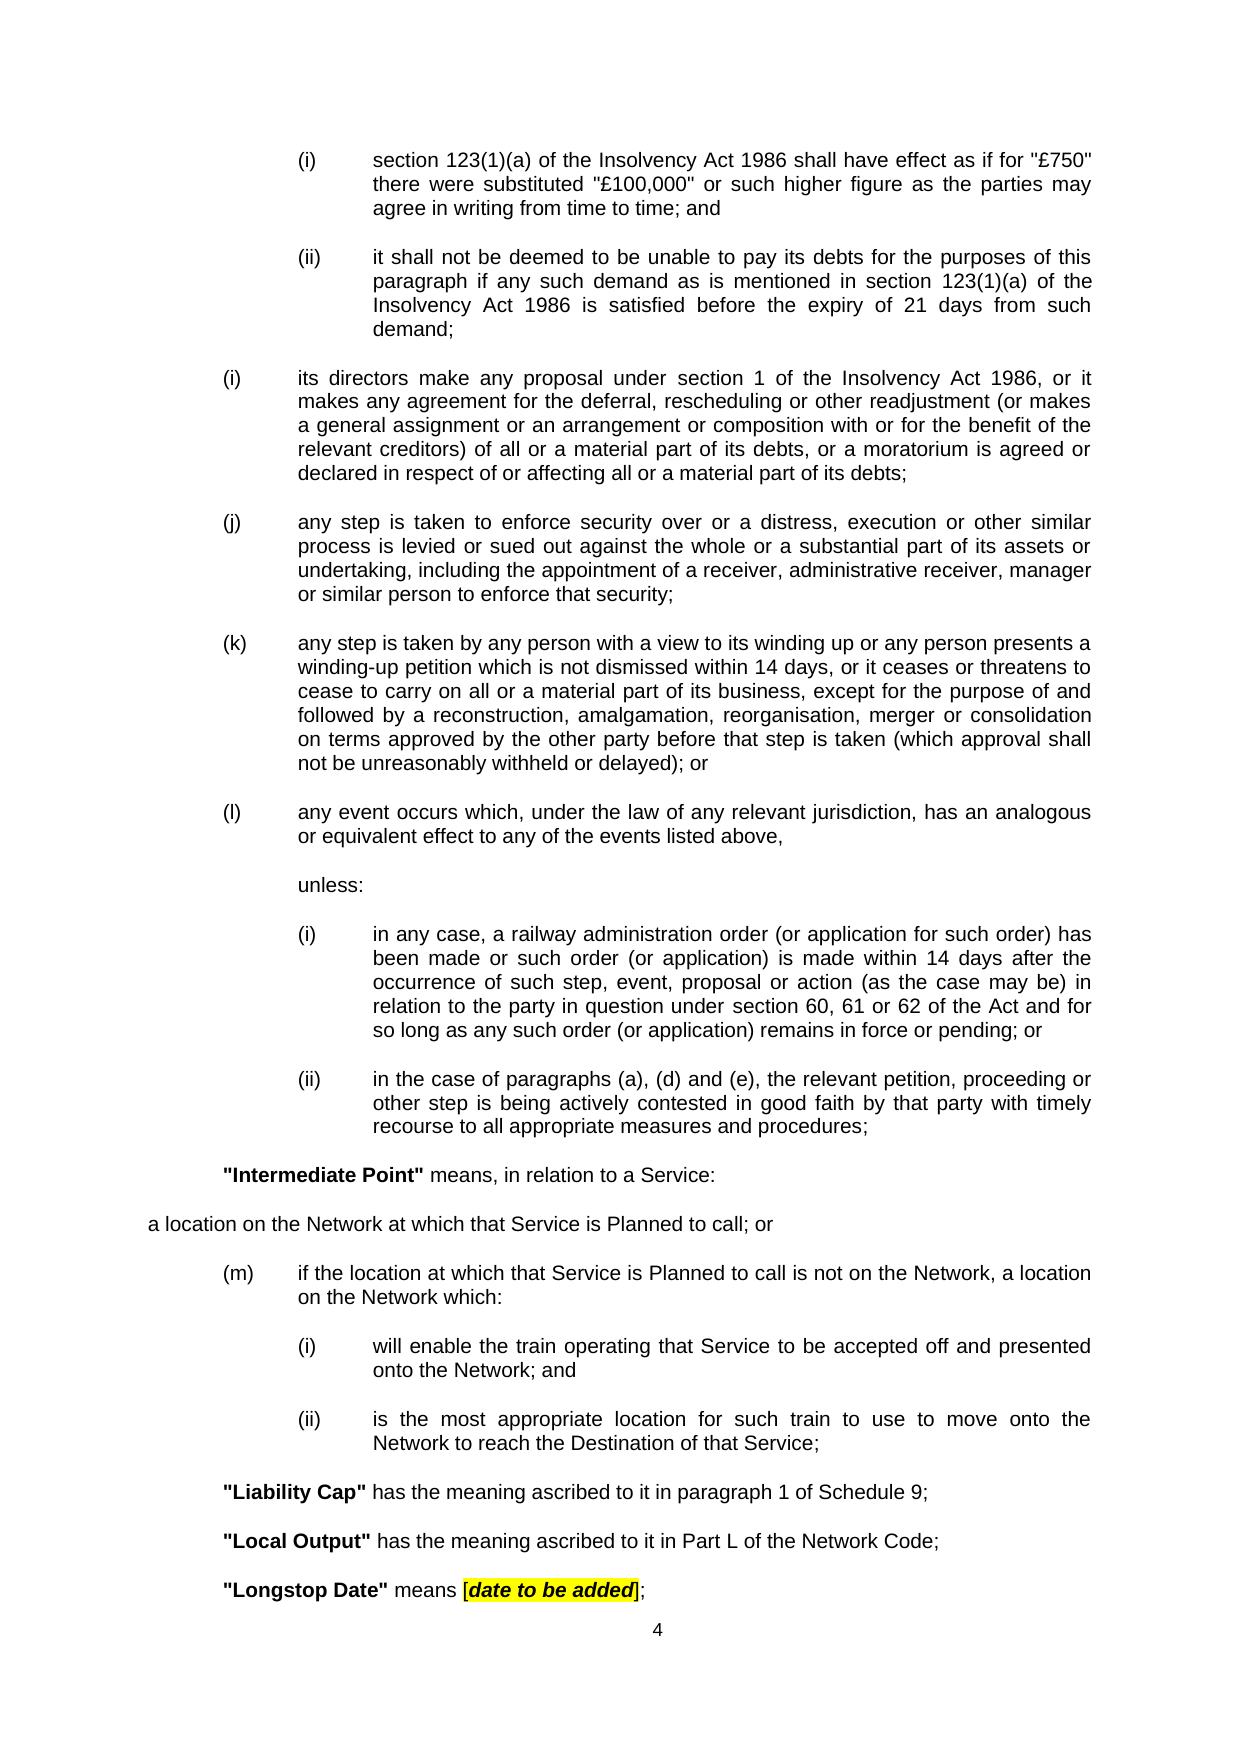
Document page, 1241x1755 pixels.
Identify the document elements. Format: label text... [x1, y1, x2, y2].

subtitle in the case of paragraphs (a), (d) and (e), the relevant petition, proceeding or other step is being actively contested in good faith by that party with timely recourse to all appropriate measures and procedures; [298, 1066, 1093, 1138]
text "Liability Cap" has the meaning ascribed to it in paragraph 1 of Schedule 9; [223, 1480, 1093, 1504]
subtitle any step is taken to enforce security over or a distress, execution or other similar process is levied or sued out against the whole or a substantial part of its assets or undertaking, including the appointment of a receiver, administrative receiver, manager or similar person to enforce that security; [223, 510, 1093, 606]
subtitle if the location at which that Service is Planned to call is not on the Network, a location on the Network which: [223, 1261, 1093, 1309]
subtitle any event occurs which, under the law of any relevant jurisdiction, has an analogous or equivalent effect to any of the events listed above, [223, 800, 1093, 848]
subtitle it shall not be deemed to be unable to pay its debts for the purposes of this paragraph if any such demand as is mentioned in section 123(1)(a) of the Insolvency Act 1986 is satisfied before the expiry of 21 days from such demand; [298, 244, 1093, 340]
subtitle is the most appropriate location for such train to use to move onto the Network to reach the Destination of that Service; [298, 1407, 1093, 1455]
subtitle in any case, a railway administration order (or application for such order) has been made or such order (or application) is made within 14 days after the occurrence of such step, event, proposal or action (as the case may be) in relation to the party in question under section 60, 61 or 62 of the Act and for so long as any such order (or application) remains in force or pending; or [298, 922, 1093, 1041]
subtitle any step is taken by any person with a view to its winding up or any person presents a winding-up petition which is not dismissed within 14 days, or it ceases or threatens to cease to carry on all or a material part of its business, except for the purpose of and followed by a reconstruction, amalgamation, reorganisation, merger or consolidation on terms approved by the other party before that step is taken (which approval shall not be unreasonably withheld or delayed); or [223, 631, 1093, 775]
text "Intermediate Point" means, in relation to a Service: [223, 1163, 1093, 1187]
text "Local Output" has the meaning ascribed to it in Part L of the Network Code; [223, 1529, 1093, 1553]
subtitle a location on the Network at which that Service is Planned to call; or [148, 1212, 1093, 1236]
subtitle will enable the train operating that Service to be accepted off and presented onto the Network; and [298, 1334, 1093, 1382]
text unless: [298, 873, 1093, 897]
subtitle its directors make any proposal under section 1 of the Insolvency Act 1986, or it makes any agreement for the deferral, rescheduling or other readjustment (or makes a general assignment or an arrangement or composition with or for the benefit of the relevant creditors) of all or a material part of its debts, or a moratorium is agreed or declared in respect of or affecting all or a material part of its debts; [223, 365, 1093, 485]
subtitle section 123(1)(a) of the Insolvency Act 1986 shall have effect as if for "£750" there were substituted "£100,000" or such higher figure as the parties may agree in writing from time to time; and [298, 148, 1093, 219]
text "Longstop Date" means [date to be added]; [223, 1578, 1093, 1602]
